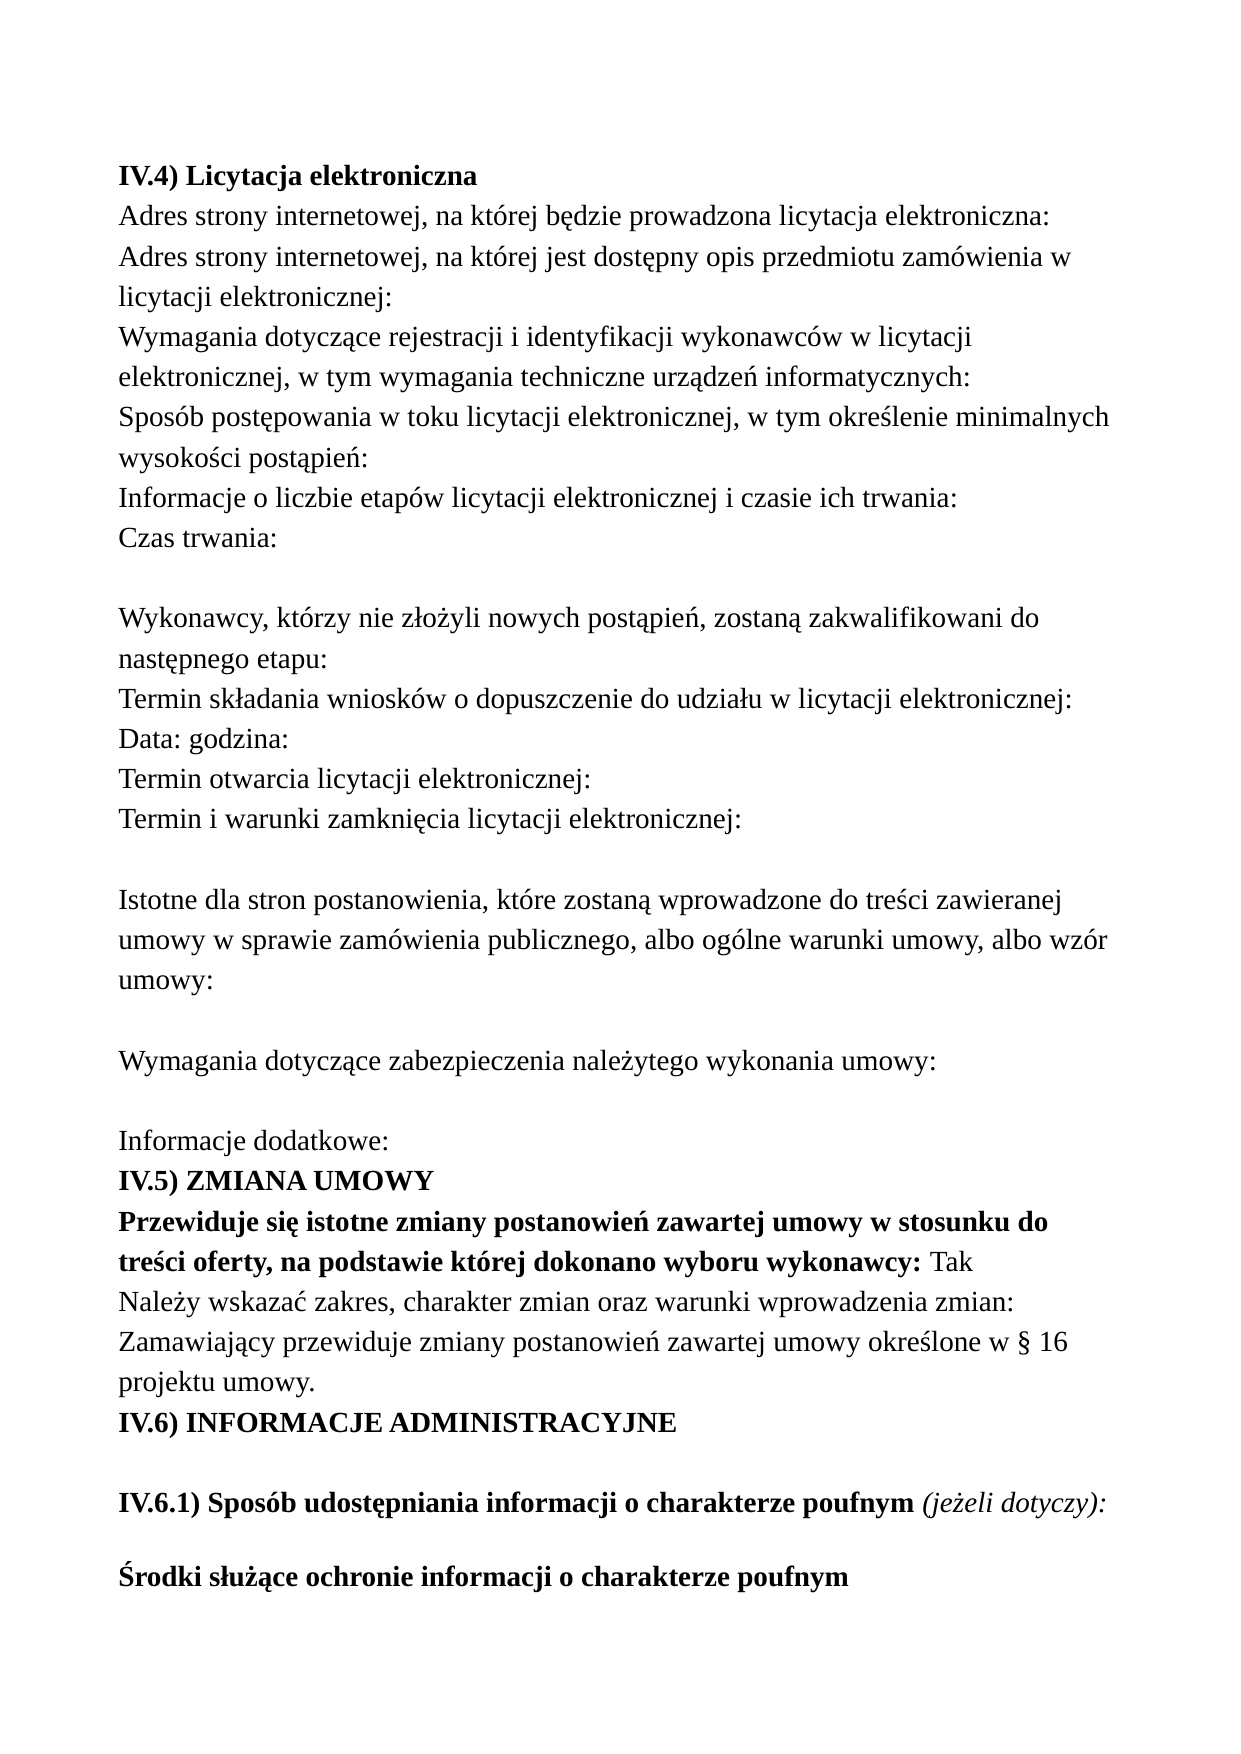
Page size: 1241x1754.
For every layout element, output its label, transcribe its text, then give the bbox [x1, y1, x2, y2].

text Termin składania wniosków o dopuszczenie do udziału w licytacji elektronicznej: Data: godzina: Termin otwarcia licytacji elektronicznej: [118, 681, 1122, 795]
text Istotne dla stron postanowienia, które zostaną wprowadzone do treści zawieranej umowy w sprawie zamówienia publicznego, albo ogólne warunki umowy, albo wzór umowy: [118, 842, 1122, 996]
text Adres strony internetowej, na której jest dostępny opis przedmiotu zamówienia w licytacji elektronicznej: [118, 239, 1122, 312]
text Termin i warunki zamknięcia licytacji elektronicznej: [118, 802, 1122, 835]
text IV.5) ZMIANA UMOWY Przewiduje się istotne zmiany postanowień zawartej umowy w stosunku do treści oferty, na podstawie której dokonano wyboru wykonawcy: Tak Należy wskazać zakres, charakter zmian oraz warunki wprowadzenia zmian: Zamawiający przewiduje zmiany postanowień zawartej umowy określone w § 16 projektu umowy. IV.6) INFORMACJE ADMINISTRACYJNE IV.6.1) Sposób udostępniania informacji o charakterze poufnym (jeżeli dotyczy): Środki służące ochronie informacji o charakterze poufnym [118, 1163, 1122, 1592]
text IV.4) Licytacja elektroniczna Adres strony internetowej, na której będzie prowadzona licytacja elektroniczna: [118, 118, 1122, 232]
text Wymagania dotyczące zabezpieczenia należytego wykonania umowy: [118, 1003, 1122, 1076]
text Informacje o liczbie etapów licytacji elektronicznej i czasie ich trwania: [118, 480, 1122, 513]
text Sposób postępowania w toku licytacji elektronicznej, w tym określenie minimalnych wysokości postąpień: [118, 399, 1122, 473]
text Czas trwania: Wykonawcy, którzy nie złożyli nowych postąpień, zostaną zakwalifikowani do następnego etapu: [118, 520, 1122, 674]
text Informacje dodatkowe: [118, 1083, 1122, 1157]
text Wymagania dotyczące rejestracji i identyfikacji wykonawców w licytacji elektronicznej, w tym wymagania techniczne urządzeń informatycznych: [118, 319, 1122, 393]
